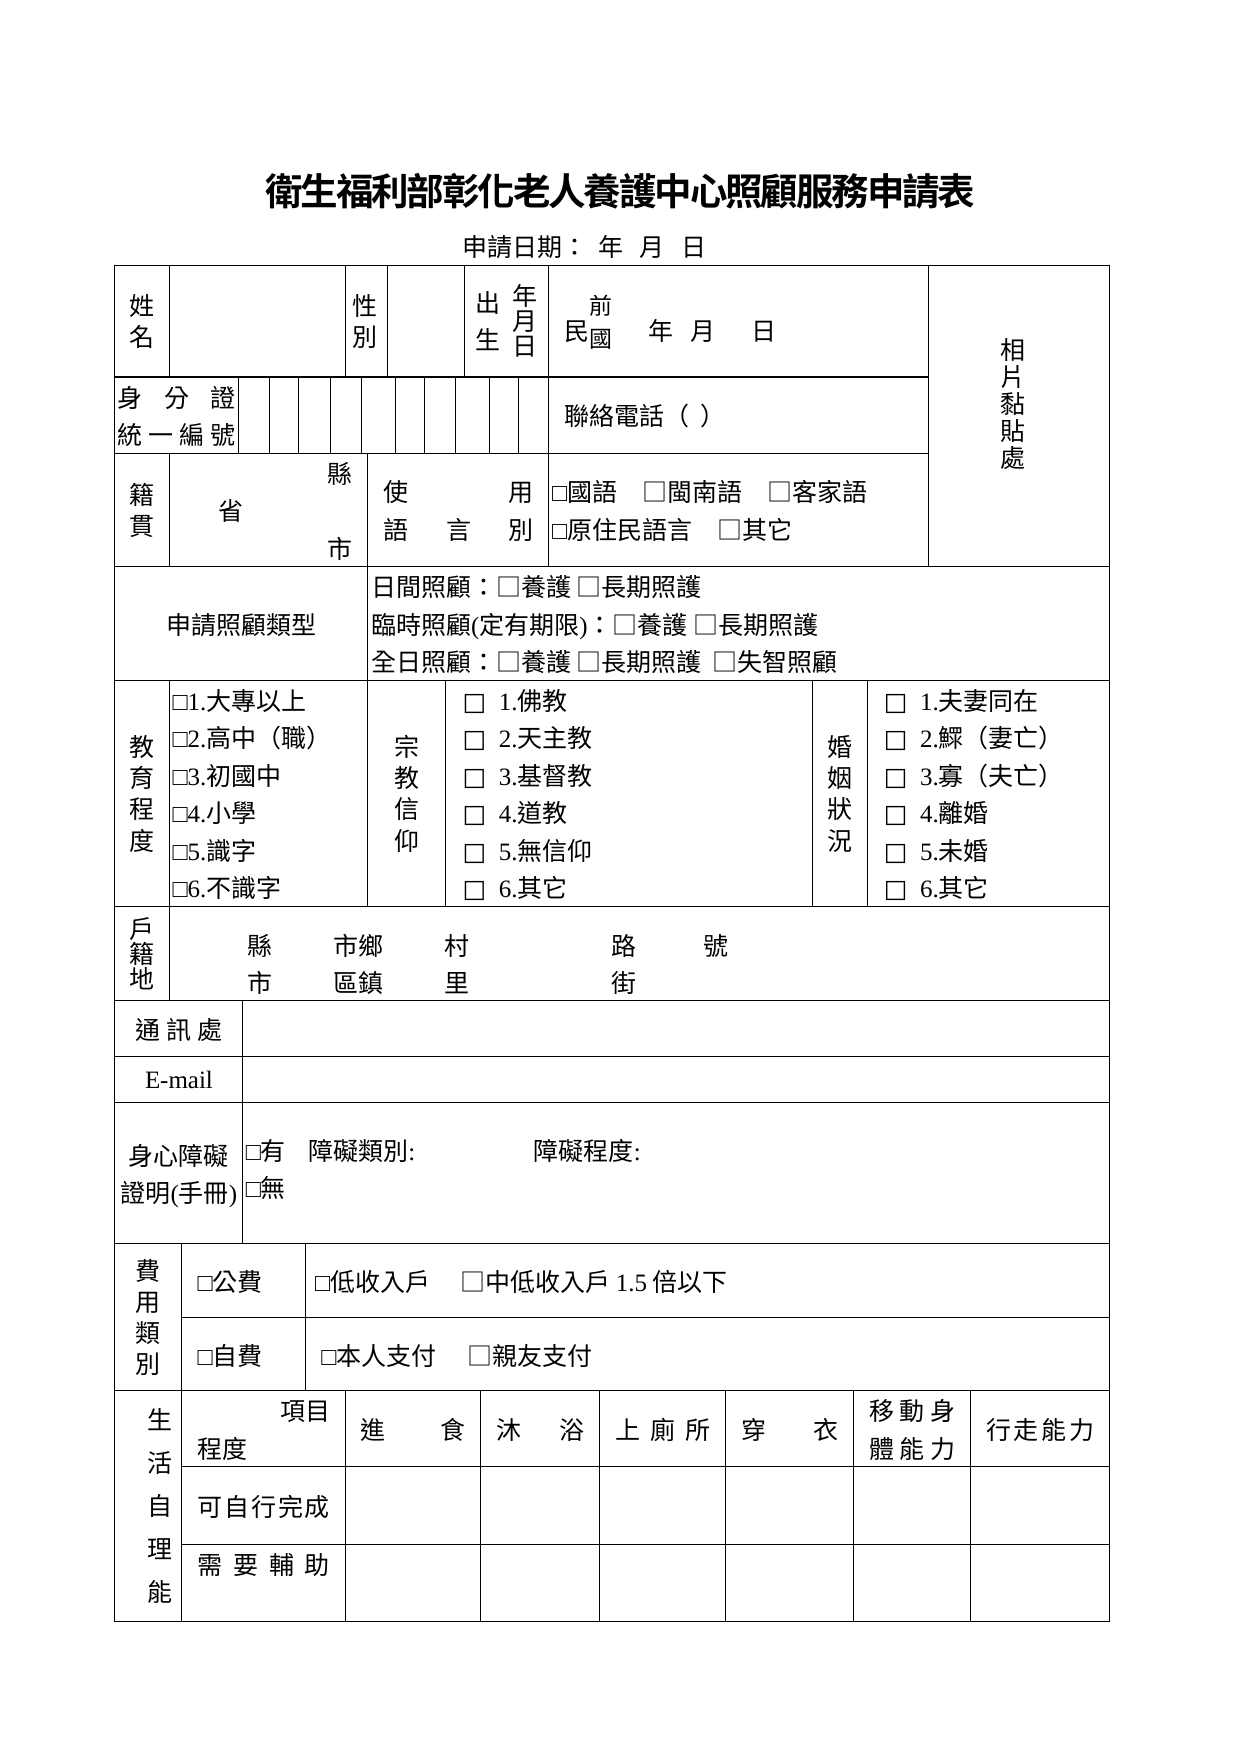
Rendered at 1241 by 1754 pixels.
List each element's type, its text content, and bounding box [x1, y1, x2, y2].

table_cell [270, 378, 298, 452]
table_cell 進食 [346, 1391, 480, 1466]
table_cell E-mail [115, 1057, 242, 1102]
table_cell □1.大專以上 □2.高中（職） □3.初國中 □4.小學 □5.識字 □6.不識字 [170, 681, 367, 906]
table_cell [456, 378, 489, 452]
table_cell [854, 1467, 970, 1543]
table_header 年月日 出 生 [465, 266, 548, 376]
text 申請日期： 年 月 日 [118, 227, 1124, 264]
table_header 性 別 [346, 266, 387, 376]
table_cell 可自行完成 [182, 1467, 345, 1543]
table_cell 上廁所 [600, 1391, 725, 1466]
table_header 民前國 年 月 日 [549, 266, 928, 376]
table_header 姓 名 [115, 266, 169, 376]
table_cell 行走能力 [971, 1391, 1109, 1466]
table_cell [362, 378, 395, 452]
table_header [170, 266, 345, 376]
table_cell [425, 378, 455, 452]
text 衛生福利部彰化老人養護中心照顧服務申請表 [118, 152, 1124, 227]
table_cell 身心障礙證明(手冊) [115, 1103, 242, 1243]
table_cell 費 用 類 別 [115, 1244, 181, 1390]
table_cell 教 育 程 度 [115, 681, 169, 906]
table_cell 移動身體能力 [854, 1391, 970, 1466]
table_cell 需要輔助 [182, 1545, 345, 1621]
table_header [388, 266, 464, 376]
table_cell [971, 1467, 1109, 1543]
table_cell [490, 378, 518, 452]
table_cell [331, 378, 361, 452]
table_cell 項目 程度 [182, 1391, 345, 1466]
table_cell 日間照顧：□養護 □長期照護 臨時照顧(定有期限)：□養護 □長期照護 全日照顧：□養護 □長期照護 □失智照顧 [368, 567, 1109, 679]
table_cell [243, 1001, 1109, 1056]
table_cell 戶籍地 [115, 907, 169, 1000]
table_cell 籍 貫 [115, 454, 169, 566]
table_cell 身分證 統一編號 [115, 378, 238, 452]
table_cell [346, 1545, 480, 1621]
table_cell 縣 市鄉 村 路 號 市 區鎮 里 街 [170, 907, 1109, 1000]
table_header [929, 266, 1109, 566]
table_cell [481, 1545, 599, 1621]
table_cell [519, 378, 548, 452]
table_cell 生 活 自 理 能 力 [115, 1391, 181, 1621]
table_cell [346, 1467, 480, 1543]
table_cell [243, 1057, 1109, 1102]
table_cell [726, 1467, 853, 1543]
table_cell 縣 省 市 [170, 454, 367, 566]
table_cell [481, 1467, 599, 1543]
table_cell 1.佛教 2.天主教 3.基督教 4.道教 5.無信仰 6.其它 [446, 681, 812, 906]
table_cell [726, 1545, 853, 1621]
table_cell □自費 [182, 1318, 305, 1390]
table_cell [239, 378, 269, 452]
table_cell □低收入戶 □中低收入戶1.5倍以下 [306, 1244, 1109, 1317]
table_cell 申請照顧類型 [115, 567, 367, 679]
table_cell 1.夫妻同在 2.鰥（妻亡） 3.寡（夫亡） 4.離婚 5.未婚 6.其它 [868, 681, 1109, 906]
table_cell [600, 1545, 725, 1621]
table_cell 宗 教 信 仰 [368, 681, 445, 906]
table_cell 通 訊 處 [115, 1001, 242, 1056]
table_cell [971, 1545, 1109, 1621]
table_cell [396, 378, 424, 452]
table_cell □國語 □閩南語 □客家語 □原住民語言 □其它 [549, 454, 928, 566]
table_cell [854, 1545, 970, 1621]
table_cell [299, 378, 330, 452]
table_cell □本人支付 □親友支付 [306, 1318, 1109, 1390]
table_cell 穿衣 [726, 1391, 853, 1466]
table_cell □有 障礙類別: 障礙程度: □無 [243, 1103, 1109, 1243]
table_cell 婚 姻 狀 況 [813, 681, 867, 906]
table_cell [600, 1467, 725, 1543]
table_cell 聯絡電話（ ） [549, 378, 928, 452]
table_cell 使 用 語言別 [368, 454, 548, 566]
table_cell □公費 [182, 1244, 305, 1317]
table_cell 沐浴 [481, 1391, 599, 1466]
